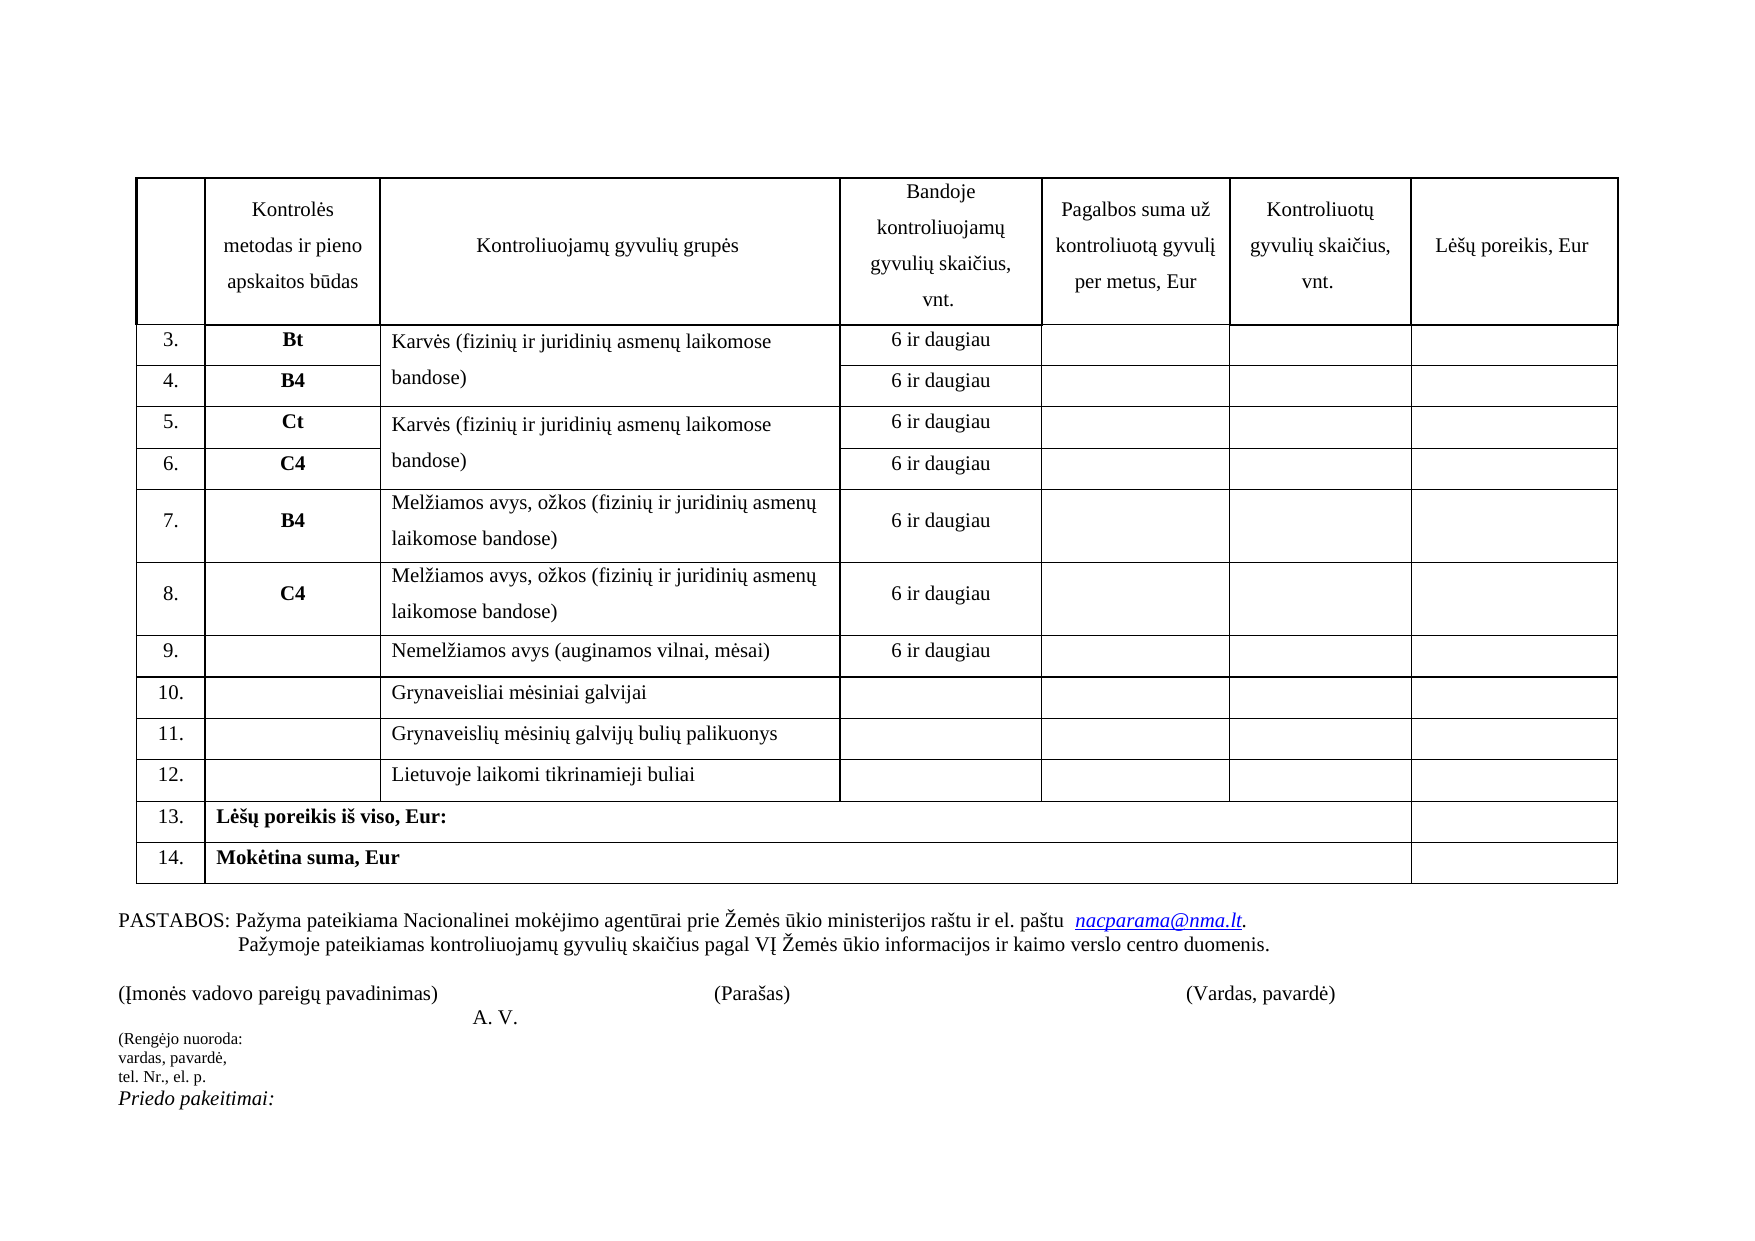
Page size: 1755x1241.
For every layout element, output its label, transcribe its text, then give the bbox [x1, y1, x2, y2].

table_cell [1230, 366, 1411, 406]
table_cell 8. [137, 563, 204, 635]
table_cell [206, 719, 380, 759]
table_cell 6 ir daugiau [841, 326, 1041, 365]
table_cell B4 [206, 490, 380, 562]
table_cell 6 ir daugiau [841, 366, 1041, 406]
table_cell C4 [206, 563, 380, 635]
text vardas, pavardė, [118, 1048, 1636, 1067]
table_cell 13. [137, 802, 204, 842]
table_cell [1230, 760, 1411, 801]
table_cell 14. [137, 843, 204, 883]
table_cell 6 ir daugiau [841, 636, 1041, 676]
table_header [138, 179, 204, 323]
table_cell [206, 678, 380, 718]
table_header Pagalbos suma už kontroliuotą gyvulį per metus, Eur [1043, 179, 1229, 323]
table_cell 6 ir daugiau [841, 407, 1041, 447]
table_cell 6 ir daugiau [841, 449, 1041, 489]
table_cell [1230, 449, 1411, 489]
table_cell 10. [137, 678, 204, 718]
table_cell [1042, 449, 1229, 489]
table_cell [1230, 563, 1411, 635]
table_cell [841, 678, 1041, 718]
table_cell 9. [137, 636, 204, 676]
table_cell 7. [137, 490, 204, 562]
table_cell 3. [137, 325, 204, 365]
table_cell 6 ir daugiau [841, 563, 1041, 635]
table_cell [1042, 325, 1229, 365]
table_header Kontrolės metodas ir pieno apskaitos būdas [206, 179, 379, 323]
table_cell [1412, 719, 1617, 759]
table_cell 12. [137, 760, 204, 801]
table_cell [1042, 407, 1229, 447]
table_cell Grynaveislių mėsinių galvijų bulių palikuonys [381, 719, 839, 759]
table_cell [1230, 326, 1411, 365]
text Pažymoje pateikiamas kontroliuojamų gyvulių skaičius pagal VĮ Žemės ūkio informacijos ir kaimo verslo centro duomenis. [118, 932, 1636, 956]
table_cell [1412, 636, 1617, 676]
table_cell [1230, 407, 1411, 447]
table_cell [1412, 366, 1617, 406]
table_header Kontroliuojamų gyvulių grupės [381, 179, 839, 323]
table_cell [1412, 407, 1617, 447]
table_cell [841, 719, 1041, 759]
table_cell [1042, 760, 1229, 801]
table_cell Bt [206, 326, 380, 365]
table_cell [841, 760, 1041, 801]
table_cell [1412, 678, 1617, 718]
table_header Kontroliuotų gyvulių skaičius, vnt. [1231, 179, 1410, 323]
table_cell [1412, 490, 1617, 562]
table_cell Ct [206, 407, 380, 447]
text PASTABOS: Pažyma pateikiama Nacionalinei mokėjimo agentūrai prie Žemės ūkio ministerijos raštu ir el. paštu nacparama@nma.lt. [118, 908, 1636, 932]
table_cell Nemelžiamos avys (auginamos vilnai, mėsai) [381, 636, 839, 676]
table_cell [1042, 719, 1229, 759]
table_cell B4 [206, 366, 380, 406]
table_cell [206, 760, 380, 801]
table_cell [1230, 719, 1411, 759]
table_cell 4. [137, 366, 204, 406]
table_cell [1412, 563, 1617, 635]
table_cell [1042, 563, 1229, 635]
text (Rengėjo nuoroda: [118, 1029, 1636, 1048]
text tel. Nr., el. p. [118, 1067, 1636, 1086]
table_cell [1412, 449, 1617, 489]
table_cell [1412, 326, 1617, 365]
table_cell Lietuvoje laikomi tikrinamieji buliai [381, 760, 839, 801]
table_cell [1412, 760, 1617, 801]
table_cell [1230, 636, 1411, 676]
table_cell [1042, 366, 1229, 406]
table_cell [1412, 843, 1617, 883]
table_cell Karvės (fizinių ir juridinių asmenų laikomose bandose) [381, 326, 839, 406]
table_cell 11. [137, 719, 204, 759]
table_cell 6 ir daugiau [841, 490, 1041, 562]
table_cell [1042, 490, 1229, 562]
table_header Bandoje kontroliuojamų gyvulių skaičius, vnt. [841, 179, 1041, 323]
text Priedo pakeitimai: [118, 1086, 1636, 1110]
table_cell 5. [137, 407, 204, 447]
table_cell C4 [206, 449, 380, 489]
table_cell 6. [137, 449, 204, 489]
table_cell Melžiamos avys, ožkos (fizinių ir juridinių asmenų laikomose bandose) [381, 563, 839, 635]
table_cell [1042, 678, 1229, 718]
table_cell [1412, 802, 1617, 842]
table_cell [206, 636, 380, 676]
table_cell [1230, 490, 1411, 562]
table_cell Lėšų poreikis iš viso, Eur: [206, 802, 1411, 842]
text A. V. [118, 1004, 1636, 1029]
table_cell Karvės (fizinių ir juridinių asmenų laikomose bandose) [381, 407, 839, 489]
table_cell [1042, 636, 1229, 676]
table_header Lėšų poreikis, Eur [1412, 179, 1617, 323]
table_cell Melžiamos avys, ožkos (fizinių ir juridinių asmenų laikomose bandose) [381, 490, 839, 562]
table_cell [1230, 678, 1411, 718]
table_cell Grynaveisliai mėsiniai galvijai [381, 678, 839, 718]
table_cell Mokėtina suma, Eur [206, 843, 1411, 883]
text (Įmonės vadovo pareigų pavadinimas) (Parašas) (Vardas, pavardė) [118, 981, 1636, 1004]
